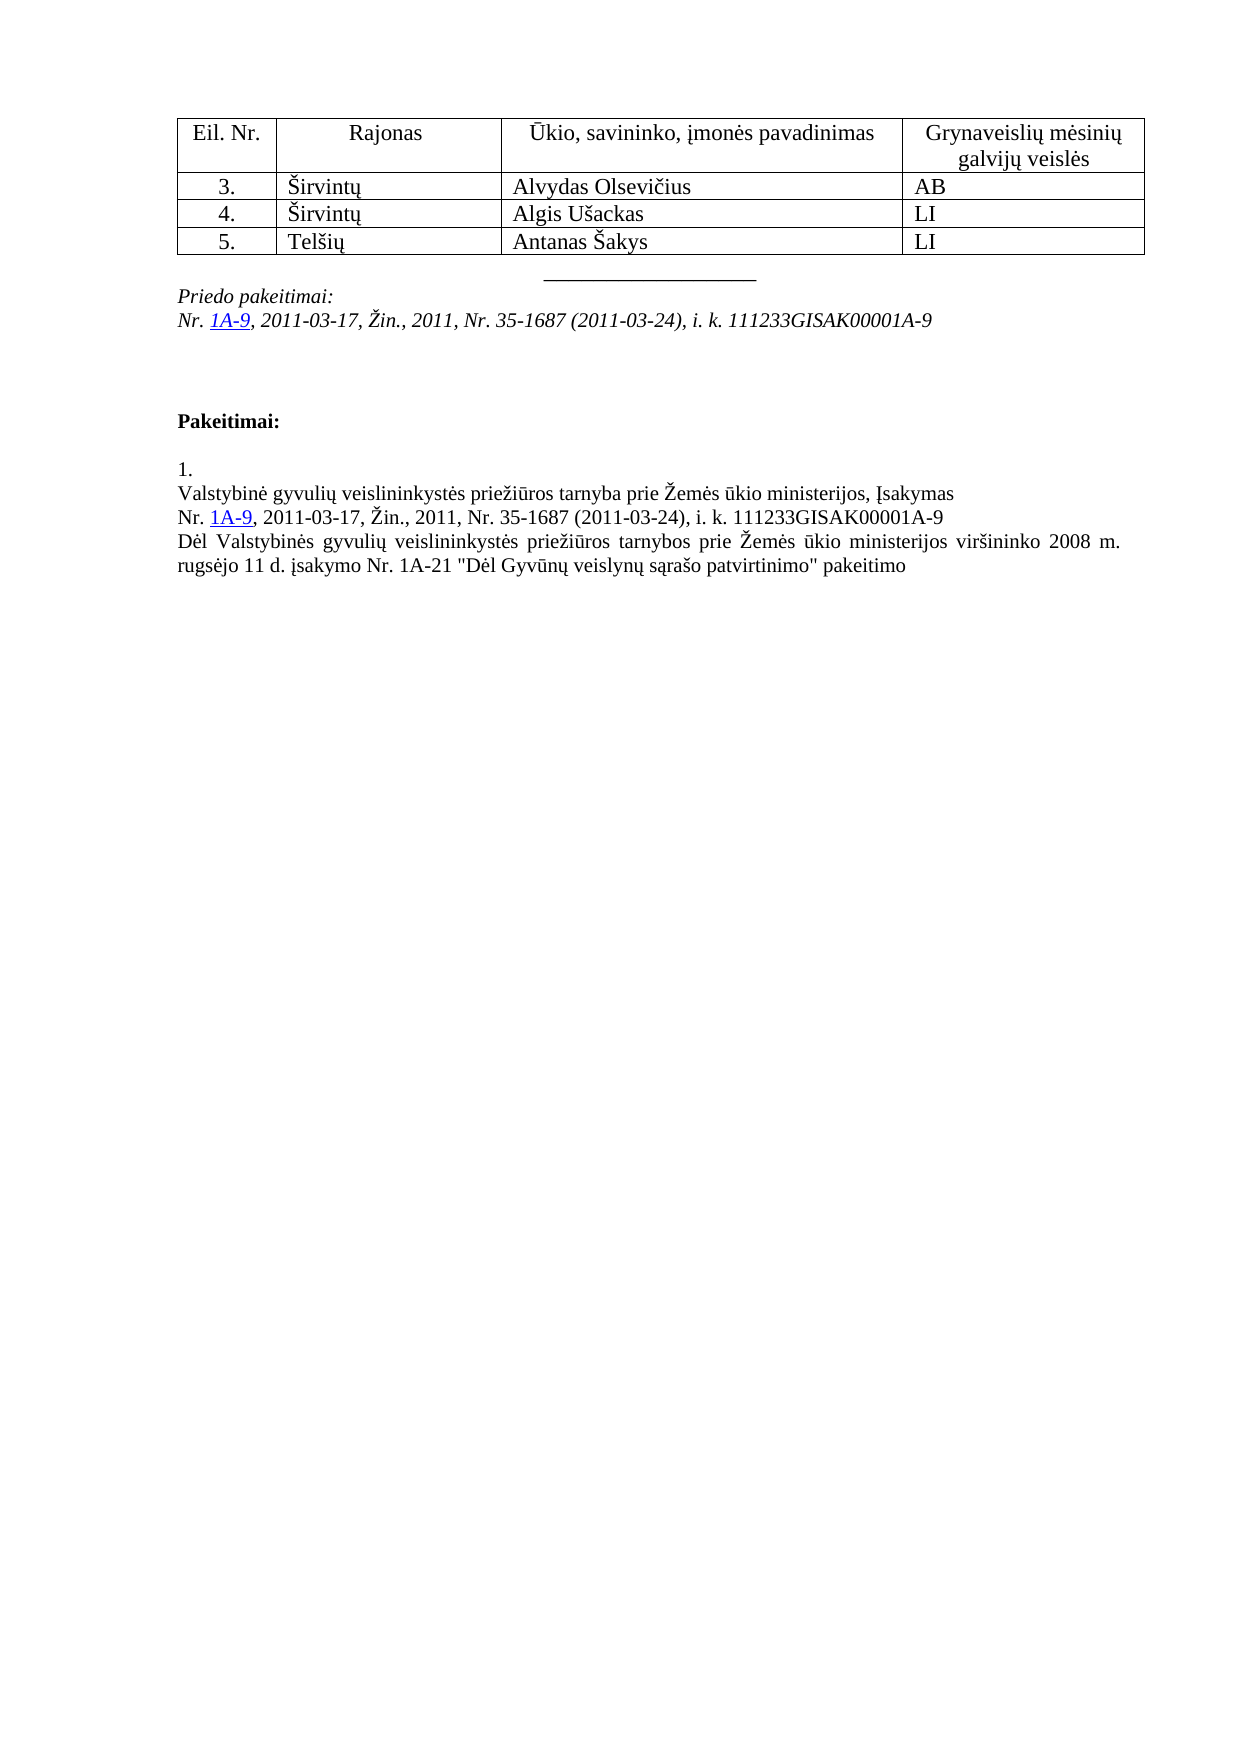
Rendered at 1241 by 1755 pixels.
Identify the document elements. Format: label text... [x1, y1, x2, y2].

table_cell Alvydas Olsevičius [502, 173, 902, 199]
text 1. [177, 457, 1122, 481]
table_cell LI [903, 200, 1144, 227]
text Valstybinė gyvulių veislininkystės priežiūros tarnyba prie Žemės ūkio ministerijos, Įsakymas [177, 481, 1122, 505]
table_cell 5. [178, 228, 276, 254]
text Dėl Valstybinės gyvulių veislininkystės priežiūros tarnybos prie Žemės ūkio ministerijos viršininko 2008 m. rugsėjo 11 d. įsakymo Nr. 1A-21 "Dėl Gyvūnų veislynų sąrašo patvirtinimo" pakeitimo [177, 529, 1122, 577]
table_cell LI [903, 228, 1144, 254]
table_header Rajonas [277, 119, 501, 172]
text _________________ [177, 255, 1122, 284]
table_header Eil. Nr. [178, 119, 276, 172]
table_cell 4. [178, 200, 276, 227]
text Priedo pakeitimai: [177, 284, 1122, 308]
table_header Ūkio, savininko, įmonės pavadinimas [502, 119, 902, 172]
text Nr. 1A-9, 2011-03-17, Žin., 2011, Nr. 35-1687 (2011-03-24), i. k. 111233GISAK00001A-9 [177, 308, 1122, 332]
table_cell Algis Ušackas [502, 200, 902, 227]
table_cell Širvintų [277, 200, 501, 227]
table_cell Širvintų [277, 173, 501, 199]
text Nr. 1A-9, 2011-03-17, Žin., 2011, Nr. 35-1687 (2011-03-24), i. k. 111233GISAK00001A-9 [177, 505, 1122, 529]
table_cell 3. [178, 173, 276, 199]
table_header Grynaveislių mėsinių galvijų veislės [903, 119, 1144, 172]
table_cell AB [903, 173, 1144, 199]
text Pakeitimai: [177, 409, 1122, 433]
table_cell Telšių [277, 228, 501, 254]
table_cell Antanas Šakys [502, 228, 902, 254]
